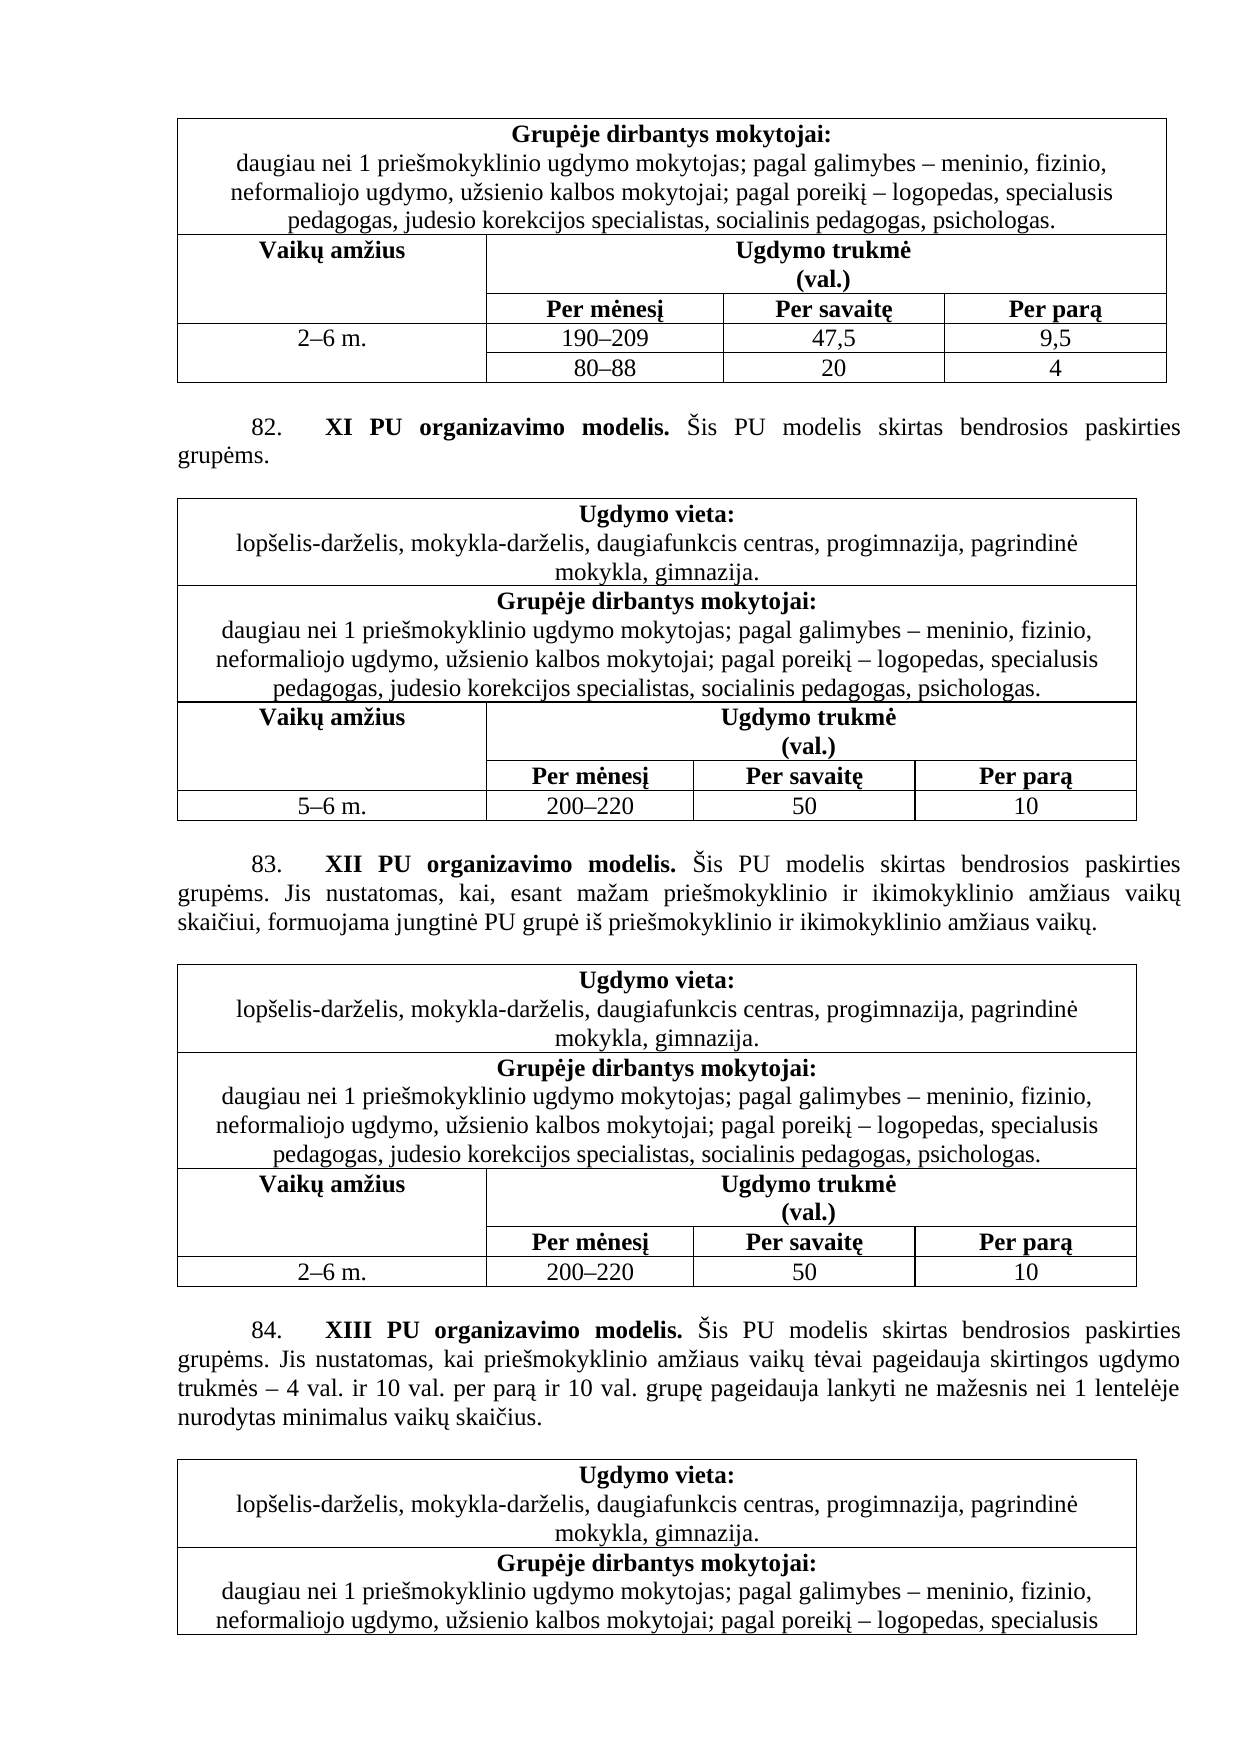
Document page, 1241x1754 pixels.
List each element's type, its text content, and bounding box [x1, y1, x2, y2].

table_cell 50 [694, 1257, 914, 1286]
list XIII PU organizavimo modelis. Šis PU modelis skirtas bendrosios paskirties grupėms. Jis nustatomas, kai priešmokyklinio amžiaus vaikų tėvai pageidauja skirtingos ugdymo trukmės – 4 val. ir 10 val. per parą ir 10 val. grupę pageidauja lankyti ne mažesnis nei 1 lentelėje nurodytas minimalus vaikų skaičius. [177, 1316, 1181, 1431]
table_cell 9,5 [945, 324, 1166, 352]
table_cell Grupėje dirbantys mokytojai: daugiau nei 1 priešmokyklinio ugdymo mokytojas; pagal galimybes – meninio, fizinio, neformaliojo ugdymo, užsienio kalbos mokytojai; pagal poreikį – logopedas, specialusis pedagogas, judesio korekcijos specialistas, socialinis pedagogas, psichologas. [178, 586, 1136, 701]
table_cell Per parą [916, 761, 1136, 790]
table_cell Grupėje dirbantys mokytojai: daugiau nei 1 priešmokyklinio ugdymo mokytojas; pagal galimybes – meninio, fizinio, neformaliojo ugdymo, užsienio kalbos mokytojai; pagal poreikį – logopedas, specialusis pedagogas, judesio korekcijos specialistas, socialinis pedagogas, psichologas. [178, 1053, 1136, 1168]
table_cell 200–220 [487, 1257, 693, 1286]
table_cell Vaikų amžius [178, 703, 486, 790]
table_cell 20 [724, 353, 944, 382]
table_cell Per savaitę [694, 1227, 914, 1256]
table_cell Per parą [945, 294, 1166, 322]
table_cell Grupėje dirbantys mokytojai: daugiau nei 1 priešmokyklinio ugdymo mokytojas; pagal galimybes – meninio, fizinio, neformaliojo ugdymo, užsienio kalbos mokytojai; pagal poreikį – logopedas, specialusis [178, 1548, 1136, 1634]
table_cell 2–6 m. [178, 1257, 486, 1286]
table_cell 10 [916, 1257, 1136, 1286]
table_cell Per mėnesį [487, 761, 693, 790]
table_header Ugdymo vieta: lopšelis-darželis, mokykla-darželis, daugiafunkcis centras, progimnazija, pagrindinė mokykla, gimnazija. [178, 499, 1136, 585]
table_cell 10 [916, 791, 1136, 819]
table_cell Vaikų amžius [178, 1169, 486, 1256]
table_cell 50 [694, 791, 914, 819]
table_cell Ugdymo trukmė (val.) [487, 1169, 1136, 1226]
table_cell Per savaitę [694, 761, 914, 790]
table_cell 2–6 m. [178, 324, 486, 382]
table_cell Ugdymo trukmė (val.) [487, 235, 1166, 293]
table_cell 190–209 [487, 324, 723, 352]
table_cell Grupėje dirbantys mokytojai: daugiau nei 1 priešmokyklinio ugdymo mokytojas; pagal galimybes – meninio, fizinio, neformaliojo ugdymo, užsienio kalbos mokytojai; pagal poreikį – logopedas, specialusis pedagogas, judesio korekcijos specialistas, socialinis pedagogas, psichologas. [178, 119, 1166, 234]
table_cell Ugdymo trukmė (val.) [487, 703, 1136, 760]
table_cell 80–88 [487, 353, 723, 382]
table_cell Per savaitę [724, 294, 944, 322]
table_cell 47,5 [724, 324, 944, 352]
table_cell Per mėnesį [487, 1227, 693, 1256]
table_header Ugdymo vieta: lopšelis-darželis, mokykla-darželis, daugiafunkcis centras, progimnazija, pagrindinė mokykla, gimnazija. [178, 1460, 1136, 1547]
table_cell Vaikų amžius [178, 235, 486, 322]
table_cell 5–6 m. [178, 791, 486, 819]
table_cell Per mėnesį [487, 294, 723, 322]
table_header Ugdymo vieta: lopšelis-darželis, mokykla-darželis, daugiafunkcis centras, progimnazija, pagrindinė mokykla, gimnazija. [178, 965, 1136, 1052]
table_cell Per parą [916, 1227, 1136, 1256]
table_cell 4 [945, 353, 1166, 382]
list XI PU organizavimo modelis. Šis PU modelis skirtas bendrosios paskirties grupėms. [177, 412, 1181, 469]
list XII PU organizavimo modelis. Šis PU modelis skirtas bendrosios paskirties grupėms. Jis nustatomas, kai, esant mažam priešmokyklinio ir ikimokyklinio amžiaus vaikų skaičiui, formuojama jungtinė PU grupė iš priešmokyklinio ir ikimokyklinio amžiaus vaikų. [177, 849, 1181, 936]
table_cell 200–220 [487, 791, 693, 819]
